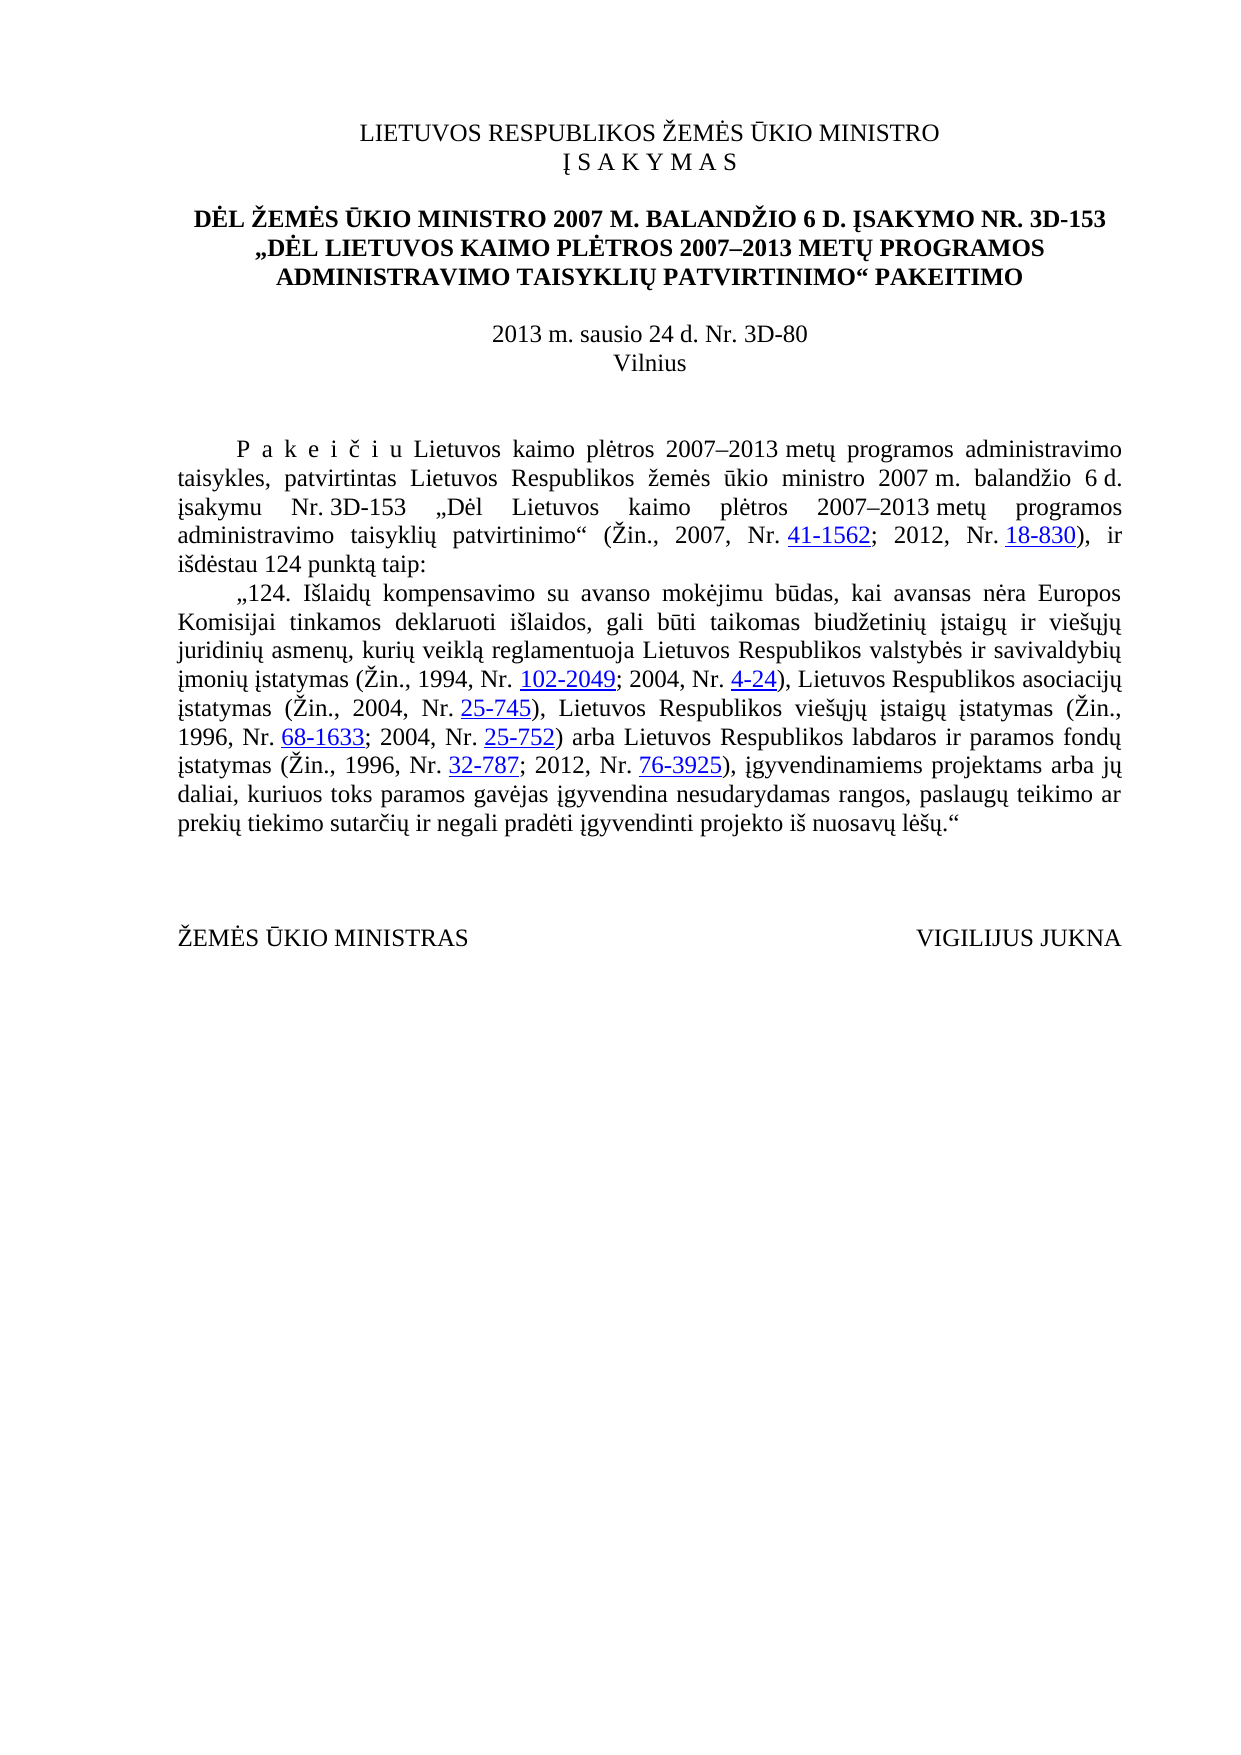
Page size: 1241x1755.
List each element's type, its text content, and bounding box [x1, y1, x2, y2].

text LIETUVOS RESPUBLIKOS ŽEMĖS ŪKIO MINISTRO [177, 118, 1122, 147]
text Žemės ūkio ministras Vigilijus Jukna [177, 923, 1122, 952]
text 2013 m. sausio 24 d. Nr. 3D-80 [177, 319, 1122, 348]
text Vilnius [177, 348, 1122, 377]
text „124. Išlaidų kompensavimo su avanso mokėjimu būdas, kai avansas nėra Europos Komisijai tinkamos deklaruoti išlaidos, gali būti taikomas biudžetinių įstaigų ir viešųjų juridinių asmenų, kurių veiklą reglamentuoja Lietuvos Respublikos valstybės ir savivaldybių įmonių įstatymas (Žin., 1994, Nr. 102-2049; 2004, Nr. 4-24), Lietuvos Respublikos asociacijų įstatymas (Žin., 2004, Nr. 25-745), Lietuvos Respublikos viešųjų įstaigų įstatymas (Žin., 1996, Nr. 68-1633; 2004, Nr. 25-752) arba Lietuvos Respublikos labdaros ir paramos fondų įstatymas (Žin., 1996, Nr. 32-787; 2012, Nr. 76-3925), įgyvendinamiems projektams arba jų daliai, kuriuos toks paramos gavėjas įgyvendina nesudarydamas rangos, paslaugų teikimo ar prekių tiekimo sutarčių ir negali pradėti įgyvendinti projekto iš nuosavų lėšų.“ [177, 578, 1122, 837]
text P a k e i č i u Lietuvos kaimo plėtros 2007–2013 metų programos administravimo taisykles, patvirtintas Lietuvos Respublikos žemės ūkio ministro 2007 m. balandžio 6 d. įsakymu Nr. 3D-153 „Dėl Lietuvos kaimo plėtros 2007–2013 metų programos administravimo taisyklių patvirtinimo“ (Žin., 2007, Nr. 41-1562; 2012, Nr. 18-830), ir išdėstau 124 punktą taip: [177, 434, 1122, 578]
text DĖL ŽEMĖS ŪKIO MINISTRO 2007 M. BALANDŽIO 6 D. ĮSAKYMO Nr. 3D-153 „DĖL LIETUVOS KAIMO PLĖTROS 2007–2013 METŲ PROGRAMOS ADMINISTRAVIMO TAISYKLIŲ PATVIRTINIMO“ PAKEITIMO [177, 204, 1122, 291]
text Į S A K Y M A S [177, 147, 1122, 176]
